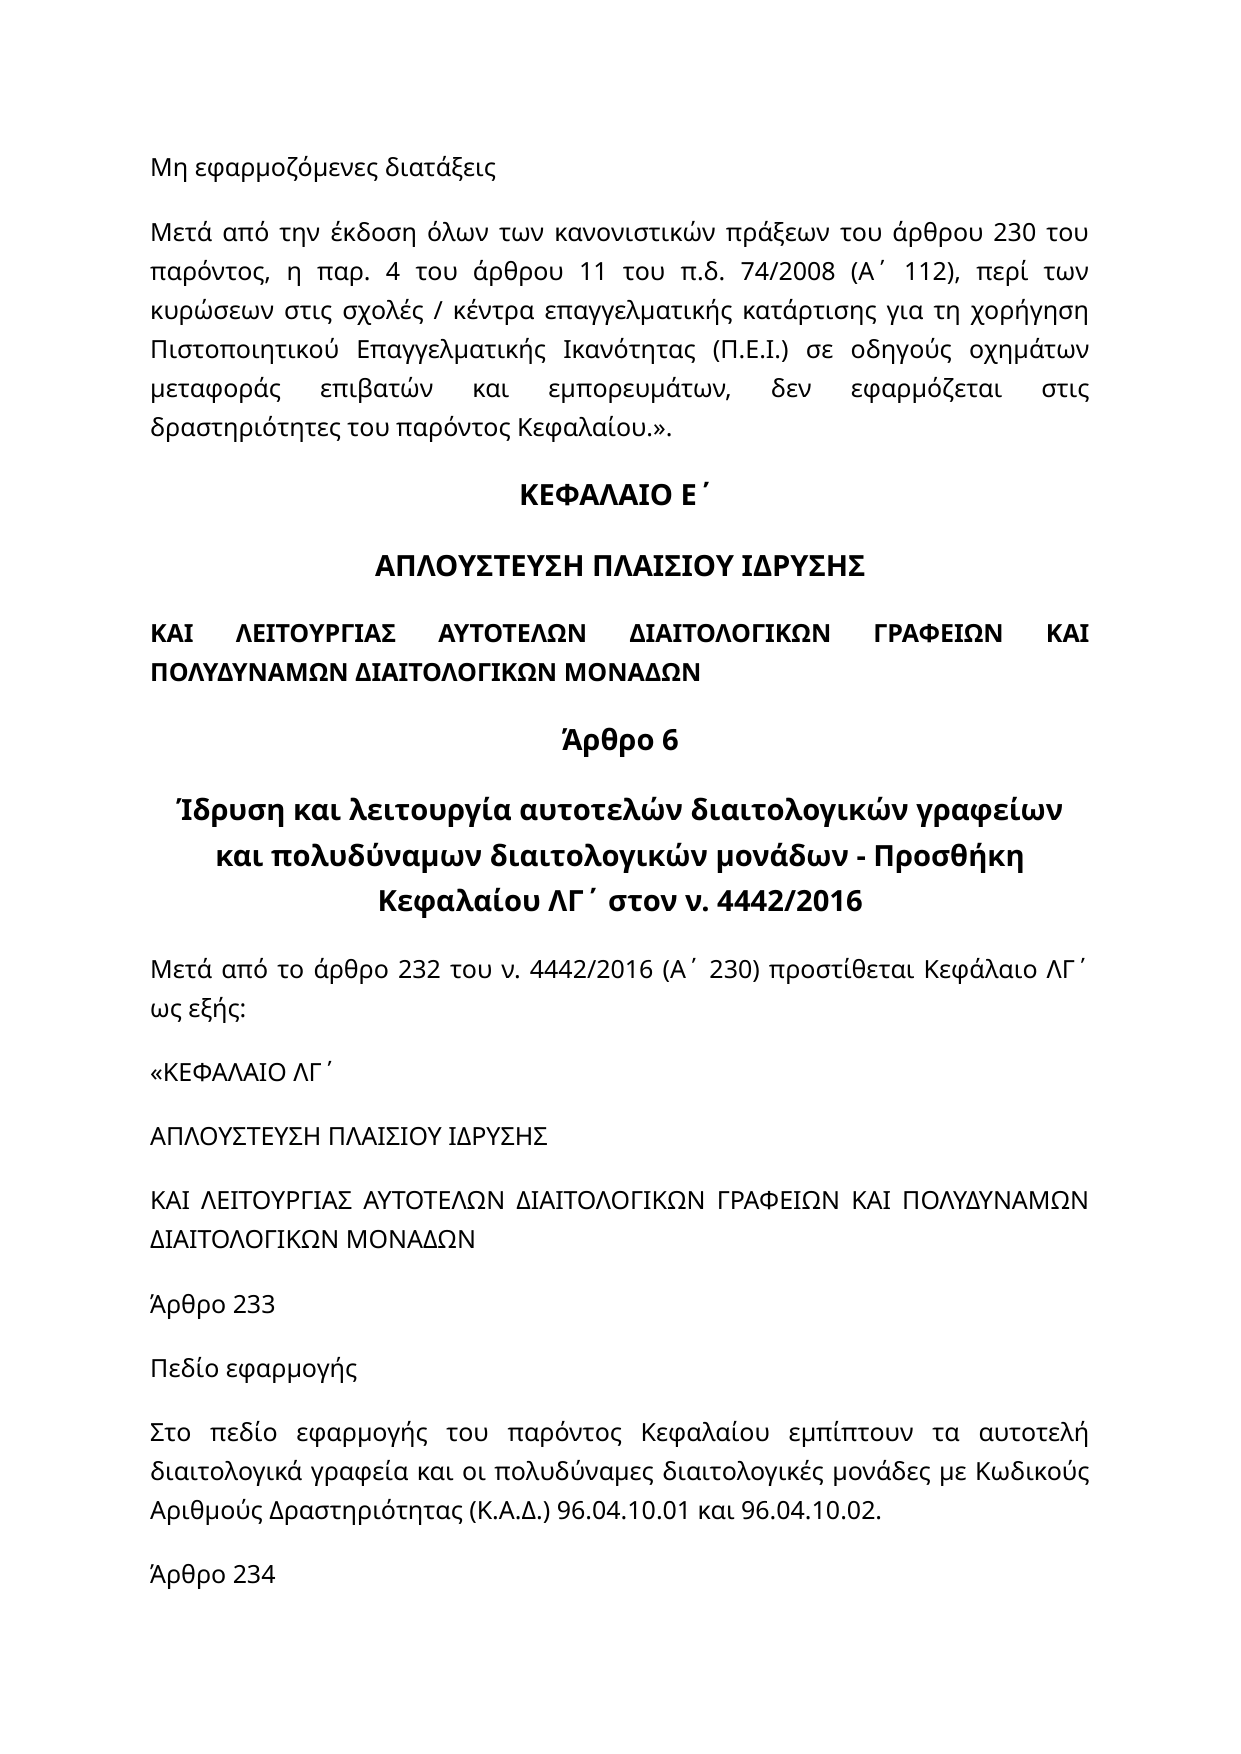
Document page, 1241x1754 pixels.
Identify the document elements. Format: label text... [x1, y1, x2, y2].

text Μετά από την έκδοση όλων των κανονιστικών πράξεων του άρθρου 230 του παρόντος, η παρ. 4 του άρθρου 11 του π.δ. 74/2008 (Α΄ 112), περί των κυρώσεων στις σχολές / κέντρα επαγγελματικής κατάρτισης για τη χορήγηση Πιστοποιητικού Επαγγελματικής Ικανότητας (Π.Ε.Ι.) σε οδηγούς οχημάτων μεταφοράς επιβατών και εμπορευμάτων, δεν εφαρμόζεται στις δραστηριότητες του παρόντος Κεφαλαίου.». [150, 214, 1090, 444]
text ΚΑΙ ΛΕΙΤΟΥΡΓΙΑΣ ΑΥΤΟΤΕΛΩΝ ΔΙΑΙΤΟΛΟΓΙΚΩΝ ΓΡΑΦΕΙΩΝ ΚΑΙ ΠΟΛΥΔΥΝΑΜΩΝ ΔΙΑΙΤΟΛΟΓΙΚΩΝ ΜΟΝΑΔΩΝ [150, 1183, 1090, 1256]
text Πεδίο εφαρμογής [150, 1350, 1090, 1384]
subtitle ΑΠΛΟΥΣΤΕΥΣΗ ΠΛΑΙΣΙΟΥ ΙΔΡΥΣΗΣ [150, 545, 1090, 584]
text Άρθρο 234 [150, 1557, 1090, 1591]
text Μετά από το άρθρο 232 του ν. 4442/2016 (Α΄ 230) προστίθεται Κεφάλαιο ΛΓ΄ ως εξής: [150, 951, 1090, 1024]
text Μη εφαρμοζόμενες διατάξεις [150, 150, 1090, 184]
text ΚΑΙ ΛΕΙΤΟΥΡΓΙΑΣ ΑΥΤΟΤΕΛΩΝ ΔΙΑΙΤΟΛΟΓΙΚΩΝ ΓΡΑΦΕΙΩΝ ΚΑΙ ΠΟΛΥΔΥΝΑΜΩΝ ΔΙΑΙΤΟΛΟΓΙΚΩΝ ΜΟΝΑΔΩΝ [150, 615, 1090, 689]
subtitle Ίδρυση και λειτουργία αυτοτελών διαιτολογικών γραφείων και πολυδύναμων διαιτολογικών μονάδων - Προσθήκη Κεφαλαίου ΛΓ΄ στον ν. 4442/2016 [150, 789, 1090, 920]
text «ΚΕΦΑΛΑΙΟ ΛΓ΄ [150, 1054, 1090, 1089]
text Στο πεδίο εφαρμογής του παρόντος Κεφαλαίου εμπίπτουν τα αυτοτελή διαιτολογικά γραφεία και οι πολυδύναμες διαιτολογικές μονάδες με Κωδικούς Αριθμούς Δραστηριότητας (Κ.Α.Δ.) 96.04.10.01 και 96.04.10.02. [150, 1414, 1090, 1527]
subtitle ΚΕΦΑΛΑΙΟ Ε΄ [150, 474, 1090, 514]
text ΑΠΛΟΥΣΤΕΥΣΗ ΠΛΑΙΣΙΟΥ ΙΔΡΥΣΗΣ [150, 1119, 1090, 1153]
text Άρθρο 233 [150, 1286, 1090, 1320]
subtitle Άρθρο 6 [150, 719, 1090, 758]
